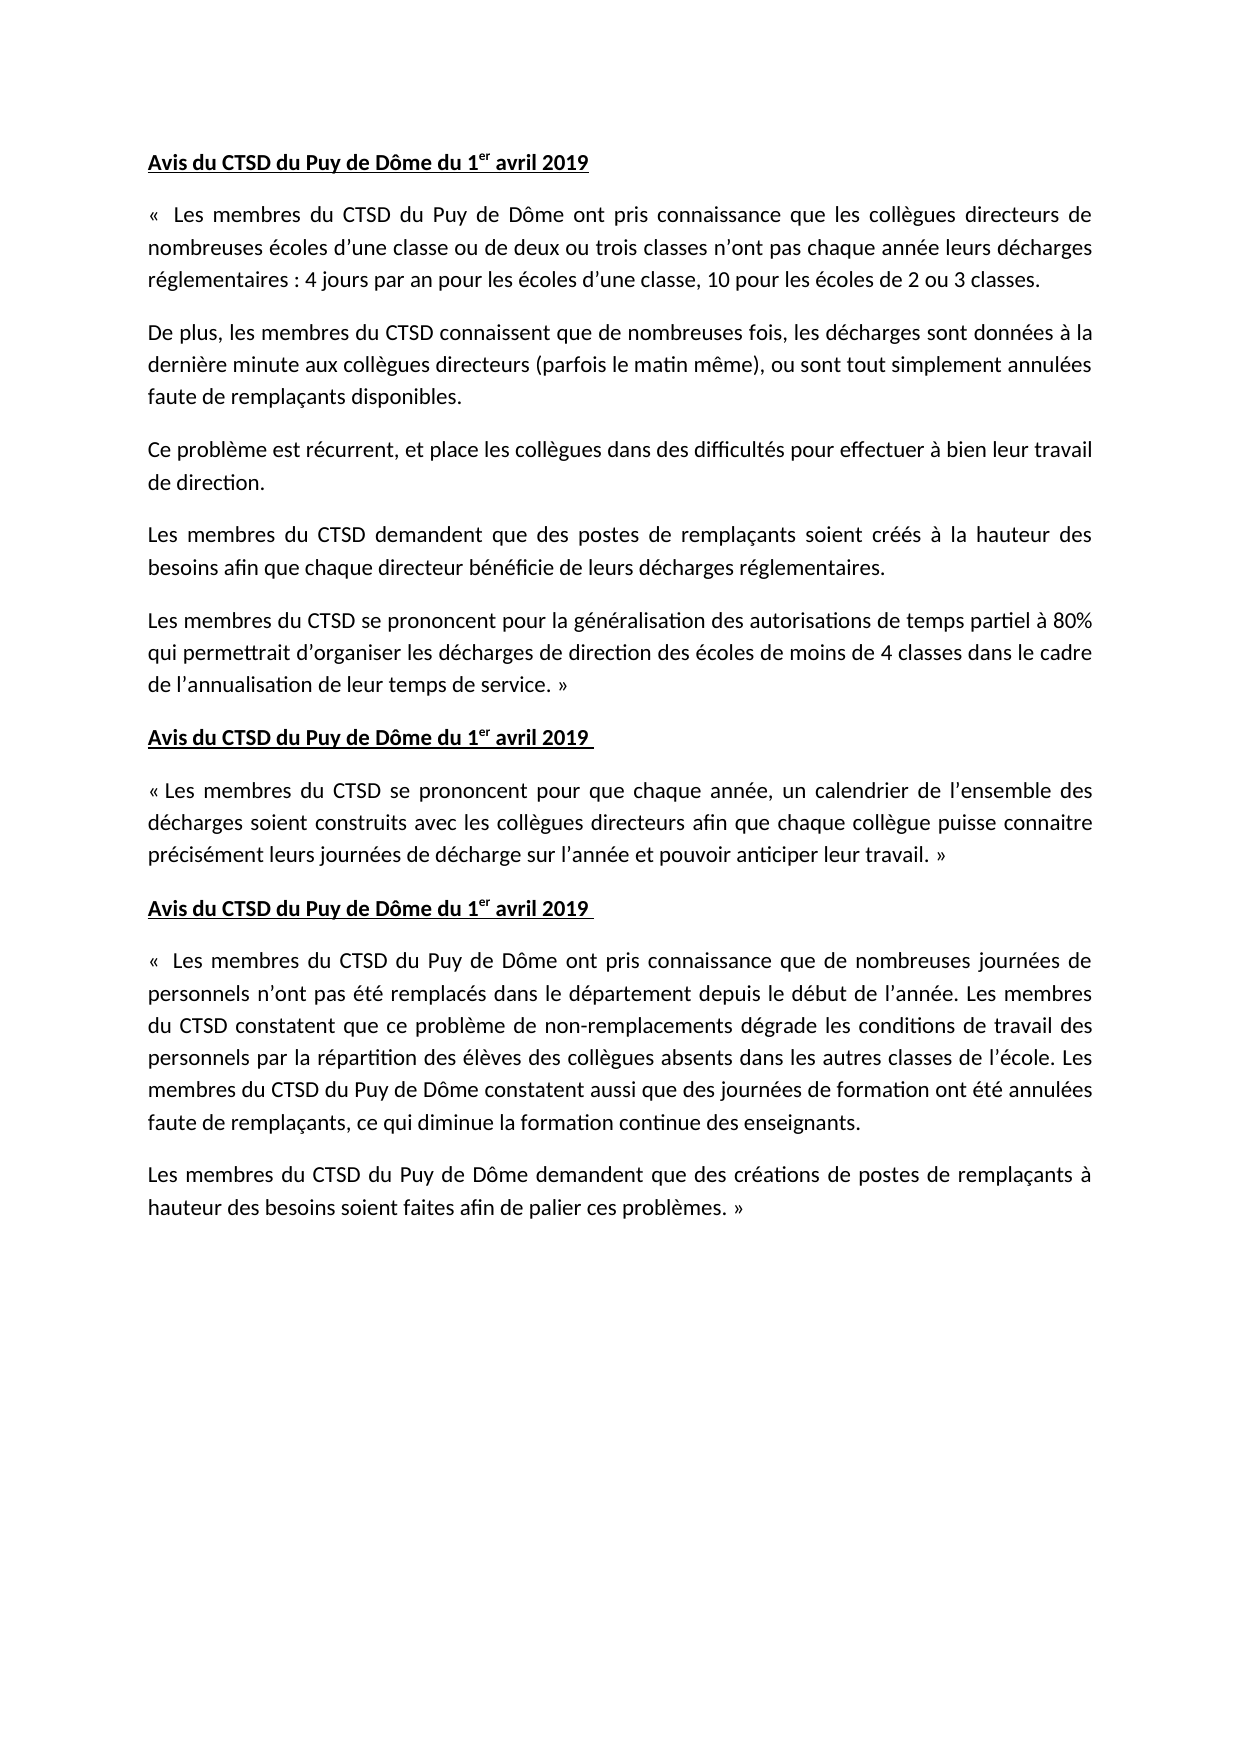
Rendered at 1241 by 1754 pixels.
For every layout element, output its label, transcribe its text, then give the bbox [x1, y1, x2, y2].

text « Les membres du CTSD du Puy de Dôme ont pris connaissance que les collègues directeurs de nombreuses écoles d’une classe ou de deux ou trois classes n’ont pas chaque année leurs décharges réglementaires : 4 jours par an pour les écoles d’une classe, 10 pour les écoles de 2 ou 3 classes. [148, 201, 1093, 293]
text Avis du CTSD du Puy de Dôme du 1er avril 2019 [148, 723, 1093, 751]
text Les membres du CTSD demandent que des postes de remplaçants soient créés à la hauteur des besoins afin que chaque directeur bénéficie de leurs décharges réglementaires. [148, 521, 1093, 581]
text De plus, les membres du CTSD connaissent que de nombreuses fois, les décharges sont données à la dernière minute aux collègues directeurs (parfois le matin même), ou sont tout simplement annulées faute de remplaçants disponibles. [148, 318, 1093, 410]
text Avis du CTSD du Puy de Dôme du 1er avril 2019 [148, 894, 1093, 922]
text « Les membres du CTSD se prononcent pour que chaque année, un calendrier de l’ensemble des décharges soient construits avec les collègues directeurs afin que chaque collègue puisse connaitre précisément leurs journées de décharge sur l’année et pouvoir anticiper leur travail. » [148, 776, 1093, 869]
text Les membres du CTSD se prononcent pour la généralisation des autorisations de temps partiel à 80% qui permettrait d’organiser les décharges de direction des écoles de moins de 4 classes dans le cadre de l’annualisation de leur temps de service. » [148, 606, 1093, 698]
text Avis du CTSD du Puy de Dôme du 1er avril 2019 [148, 148, 1093, 176]
text Ce problème est récurrent, et place les collègues dans des difficultés pour effectuer à bien leur travail de direction. [148, 435, 1093, 496]
text Les membres du CTSD du Puy de Dôme demandent que des créations de postes de remplaçants à hauteur des besoins soient faites afin de palier ces problèmes. » [148, 1161, 1093, 1221]
text « Les membres du CTSD du Puy de Dôme ont pris connaissance que de nombreuses journées de personnels n’ont pas été remplacés dans le département depuis le début de l’année. Les membres du CTSD constatent que ce problème de non-remplacements dégrade les conditions de travail des personnels par la répartition des élèves des collègues absents dans les autres classes de l’école. Les membres du CTSD du Puy de Dôme constatent aussi que des journées de formation ont été annulées faute de remplaçants, ce qui diminue la formation continue des enseignants. [148, 947, 1093, 1136]
